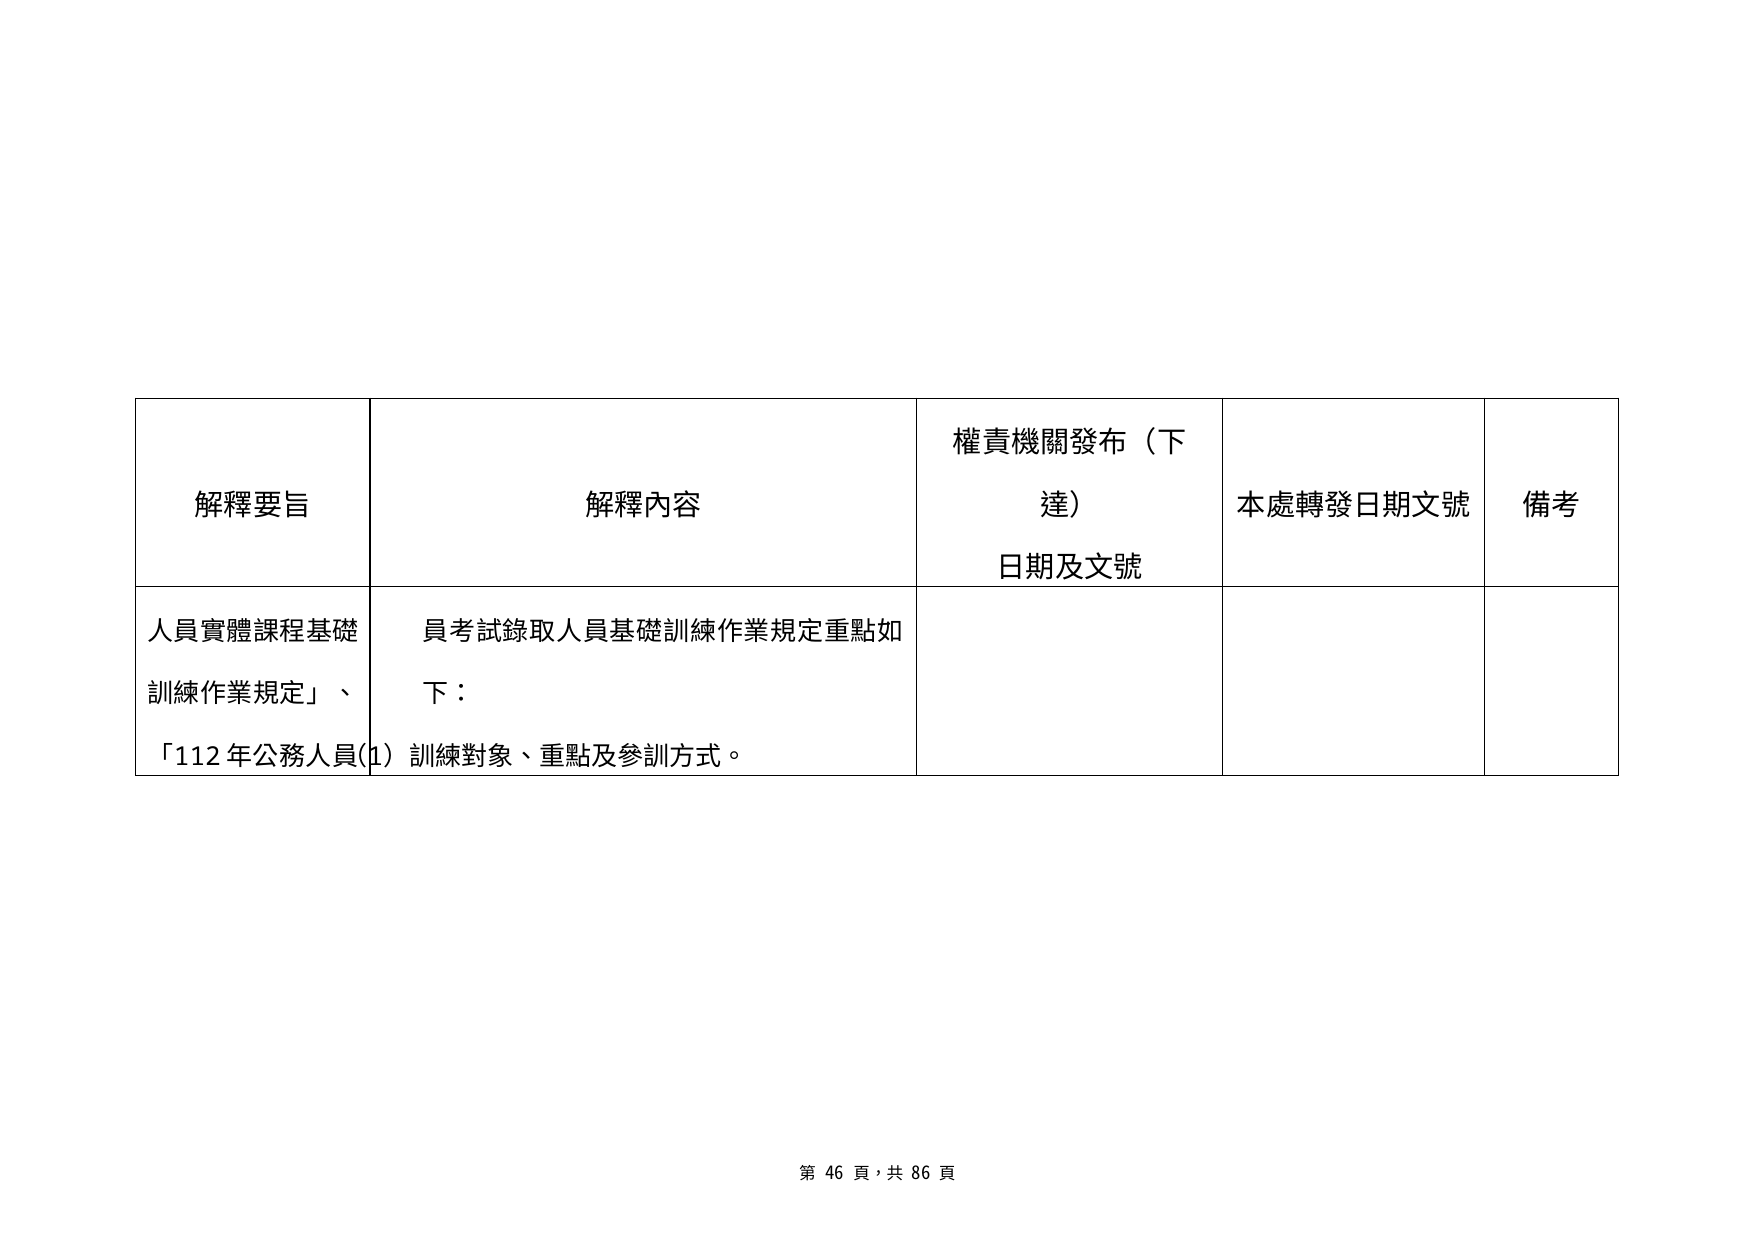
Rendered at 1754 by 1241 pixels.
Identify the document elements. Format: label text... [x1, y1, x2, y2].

table_header 解釋內容 [371, 399, 916, 586]
table_cell 為配合112年5月15日生效之「公務人員考試錄取人員訓練成績考核要點」修正規定，爰修正112年公務人員特種考試身心障礙人員考試錄取人員訓練計畫第19點、附件9相關欄位（性別欄）及附註文字。 112年公務人員特種考試身心障礙人員考試錄取人員基礎訓練作業規定重點如下： 訓練對象、重點及參訓方式。 參訓調查及申請程序。 訓練實施方式。 [371, 587, 916, 774]
table_cell [1485, 587, 1618, 774]
table_header 解釋要旨 [136, 399, 369, 586]
table_header 備考 [1485, 399, 1618, 586]
table_header 本處轉發日期文號 [1223, 399, 1484, 586]
table_header 權責機關發布（下達） 日期及文號 [917, 399, 1222, 586]
table_cell [917, 587, 1222, 774]
table_cell [1223, 587, 1484, 774]
table_cell 修正「112年公務人員特種考試身心障礙人員考試錄取人員訓練計畫」及訂定「112年公務人員特種考試身心障礙人員考試錄取人員實體課程基礎訓練作業規定」、「112年公務人員特種考試身心障礙人員考試錄取人員網路線上學習基礎訓練作業規定」。 [136, 587, 369, 774]
